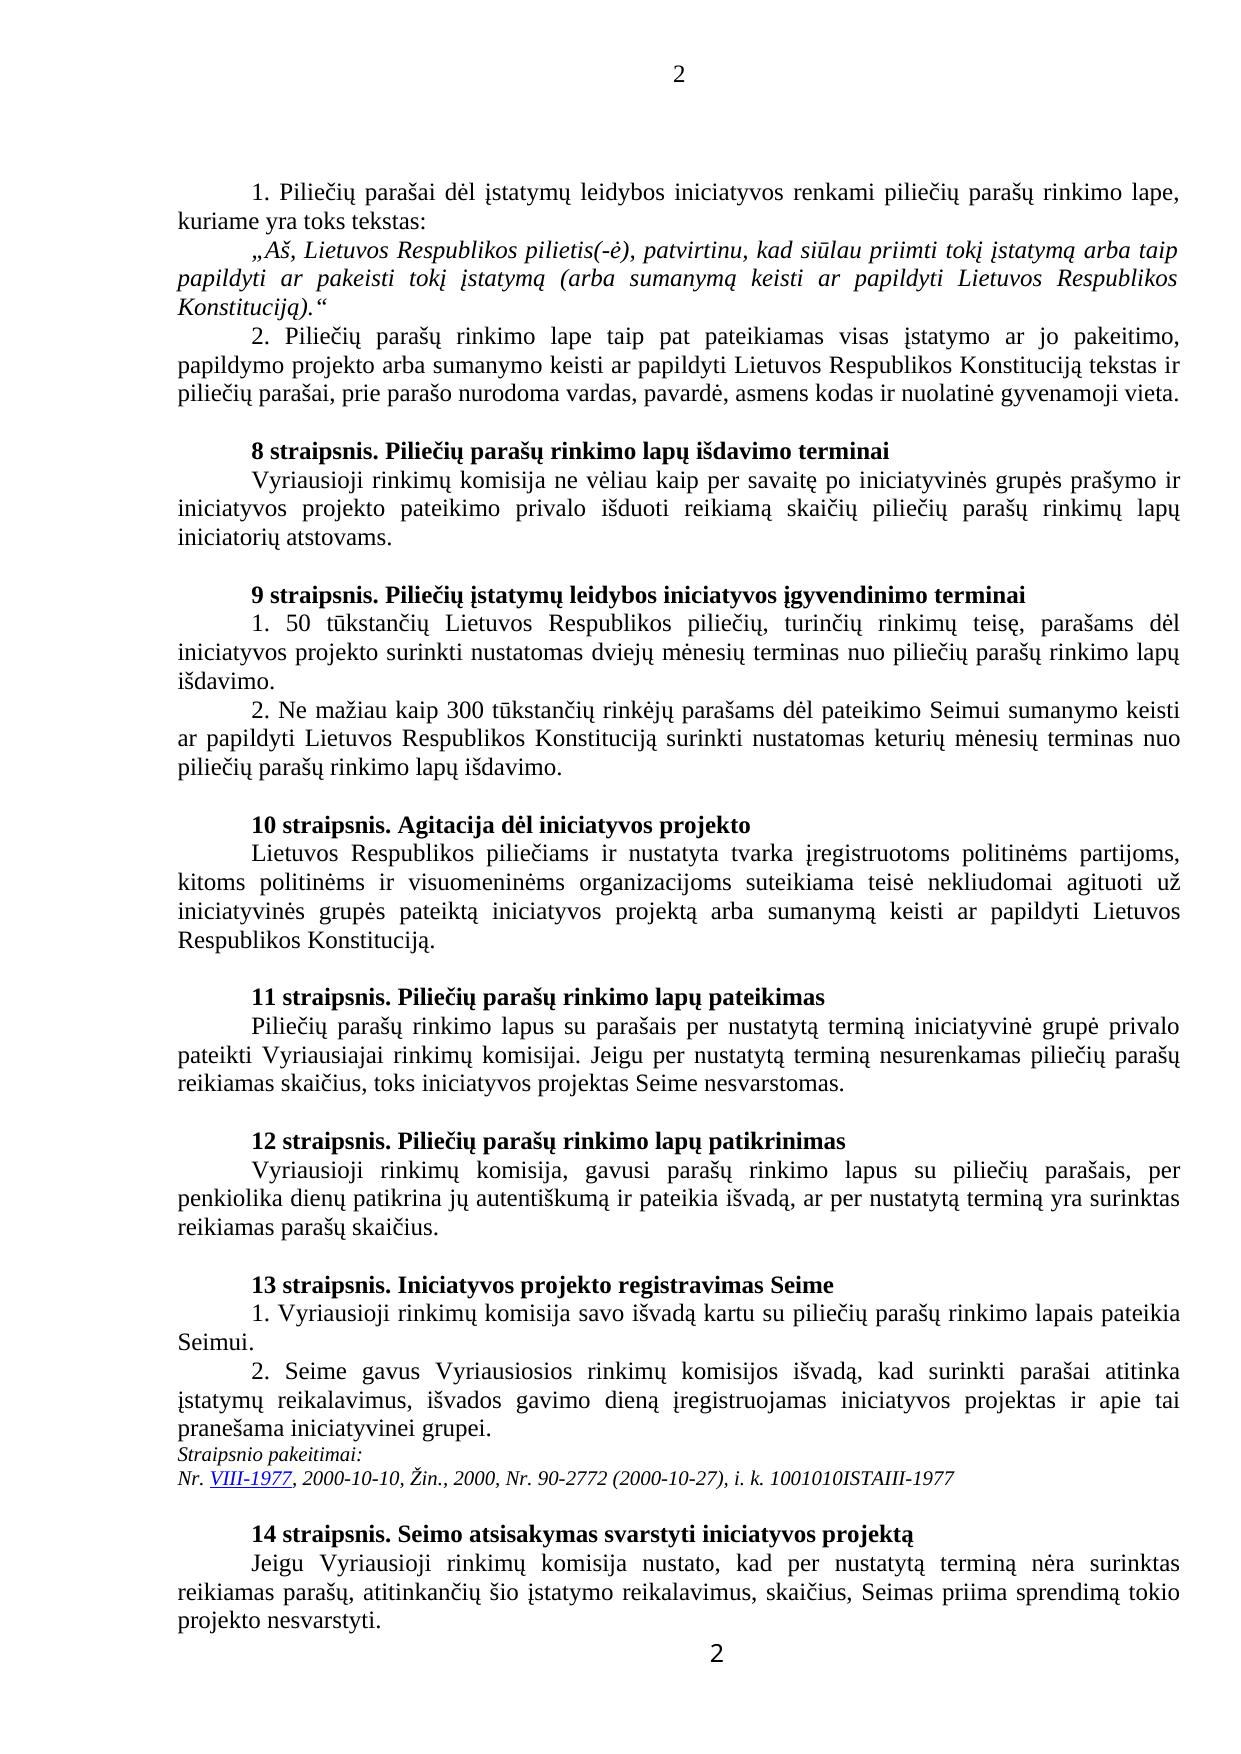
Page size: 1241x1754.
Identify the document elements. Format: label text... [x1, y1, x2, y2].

text 9 straipsnis. Piliečių įstatymų leidybos iniciatyvos įgyvendinimo terminai [177, 580, 1181, 608]
text 12 straipsnis. Piliečių parašų rinkimo lapų patikrinimas [177, 1126, 1181, 1155]
text 13 straipsnis. Iniciatyvos projekto registravimas Seime [177, 1270, 1181, 1298]
text 1. Vyriausioji rinkimų komisija savo išvadą kartu su piliečių parašų rinkimo lapais pateikia Seimui. [177, 1298, 1181, 1356]
text 1. 50 tūkstančių Lietuvos Respublikos piliečių, turinčių rinkimų teisę, parašams dėl iniciatyvos projekto surinkti nustatomas dviejų mėnesių terminas nuo piliečių parašų rinkimo lapų išdavimo. [177, 608, 1181, 695]
text 2. Seime gavus Vyriausiosios rinkimų komisijos išvadą, kad surinkti parašai atitinka įstatymų reikalavimus, išvados gavimo dieną įregistruojamas iniciatyvos projektas ir apie tai pranešama iniciatyvinei grupei. [177, 1356, 1181, 1442]
text Vyriausioji rinkimų komisija ne vėliau kaip per savaitę po iniciatyvinės grupės prašymo ir iniciatyvos projekto pateikimo privalo išduoti reikiamą skaičių piliečių parašų rinkimų lapų iniciatorių atstovams. [177, 465, 1181, 551]
text „Aš, Lietuvos Respublikos pilietis(-ė), patvirtinu, kad siūlau priimti tokį įstatymą arba taip papildyti ar pakeisti tokį įstatymą (arba sumanymą keisti ar papildyti Lietuvos Respublikos Konstituciją).“ [177, 235, 1181, 321]
text 10 straipsnis. Agitacija dėl iniciatyvos projekto [177, 810, 1181, 838]
text 2. Piliečių parašų rinkimo lape taip pat pateikiamas visas įstatymo ar jo pakeitimo, papildymo projekto arba sumanymo keisti ar papildyti Lietuvos Respublikos Konstituciją tekstas ir piliečių parašai, prie parašo nurodoma vardas, pavardė, asmens kodas ir nuolatinė gyvenamoji vieta. [177, 321, 1181, 407]
text 8 straipsnis. Piliečių parašų rinkimo lapų išdavimo terminai [177, 436, 1181, 465]
text 1. Piliečių parašai dėl įstatymų leidybos iniciatyvos renkami piliečių parašų rinkimo lape, kuriame yra toks tekstas: [177, 177, 1181, 235]
text Straipsnio pakeitimai: [177, 1442, 1181, 1466]
text Jeigu Vyriausioji rinkimų komisija nustato, kad per nustatytą terminą nėra surinktas reikiamas parašų, atitinkančių šio įstatymo reikalavimus, skaičius, Seimas priima sprendimą tokio projekto nesvarstyti. [177, 1548, 1181, 1634]
text 11 straipsnis. Piliečių parašų rinkimo lapų pateikimas [177, 982, 1181, 1011]
text Nr. VIII-1977, 2000-10-10, Žin., 2000, Nr. 90-2772 (2000-10-27), i. k. 1001010ISTAIII-1977 [177, 1466, 1181, 1490]
text Lietuvos Respublikos piliečiams ir nustatyta tvarka įregistruotoms politinėms partijoms, kitoms politinėms ir visuomeninėms organizacijoms suteikiama teisė nekliudomai agituoti už iniciatyvinės grupės pateiktą iniciatyvos projektą arba sumanymą keisti ar papildyti Lietuvos Respublikos Konstituciją. [177, 838, 1181, 953]
text 2. Ne mažiau kaip 300 tūkstančių rinkėjų parašams dėl pateikimo Seimui sumanymo keisti ar papildyti Lietuvos Respublikos Konstituciją surinkti nustatomas keturių mėnesių terminas nuo piliečių parašų rinkimo lapų išdavimo. [177, 695, 1181, 781]
text Piliečių parašų rinkimo lapus su parašais per nustatytą terminą iniciatyvinė grupė privalo pateikti Vyriausiajai rinkimų komisijai. Jeigu per nustatytą terminą nesurenkamas piliečių parašų reikiamas skaičius, toks iniciatyvos projektas Seime nesvarstomas. [177, 1011, 1181, 1097]
text Vyriausioji rinkimų komisija, gavusi parašų rinkimo lapus su piliečių parašais, per penkiolika dienų patikrina jų autentiškumą ir pateikia išvadą, ar per nustatytą terminą yra surinktas reikiamas parašų skaičius. [177, 1155, 1181, 1241]
text 14 straipsnis. Seimo atsisakymas svarstyti iniciatyvos projektą [177, 1519, 1181, 1548]
